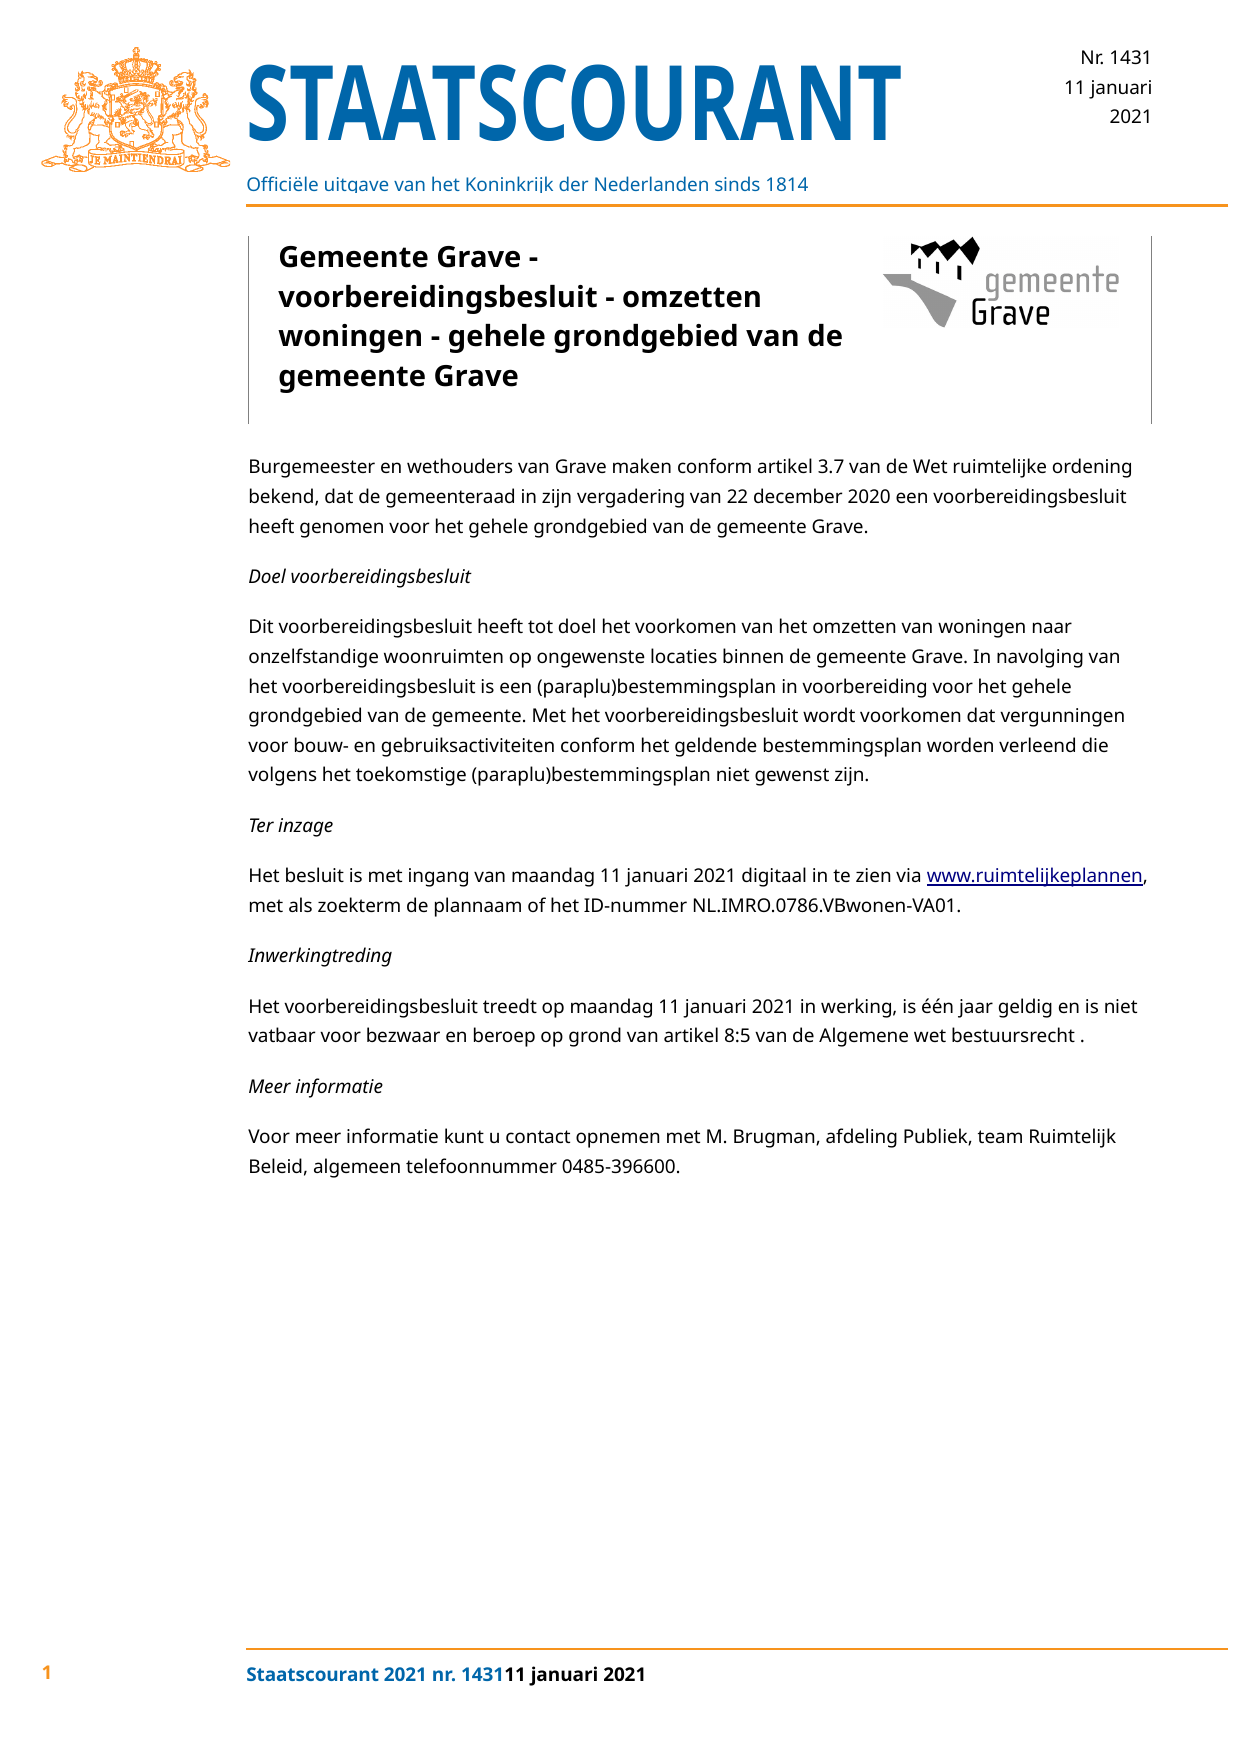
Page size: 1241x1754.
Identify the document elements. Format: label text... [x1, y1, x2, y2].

table_header Gemeente Grave - voorbereidingsbesluit - omzetten woningen - gehele grondgebied van de gemeente Grave [249, 236, 850, 424]
text Het voorbereidingsbesluit treedt op maandag 11 januari 2021 in werking, is één jaar geldig en is niet vatbaar voor bezwaar en beroep op grond van artikel 8:5 van de Algemene wet bestuursrecht . [248, 993, 1152, 1048]
text Inwerkingtreding [248, 942, 1152, 968]
text Meer informatie [248, 1073, 1152, 1098]
text Doel voorbereidingsbesluit [248, 563, 1152, 589]
text Ter inzage [248, 812, 1152, 838]
text Burgemeester en wethouders van Grave maken conform artikel 3.7 van de Wet ruimtelijke ordening bekend, dat de gemeenteraad in zijn vergadering van 22 december 2020 een voorbereidingsbesluit heeft genomen voor het gehele grondgebied van de gemeente Grave. [248, 454, 1152, 538]
text Voor meer informatie kunt u contact opnemen met M. Brugman, afdeling Publiek, team Ruimtelijk Beleid, algemeen telefoonnummer 0485-396600. [248, 1123, 1152, 1178]
picture [882, 236, 1119, 328]
table_header [850, 236, 1151, 424]
text Het besluit is met ingang van maandag 11 januari 2021 digitaal in te zien via www.ruimtelijkeplannen, met als zoekterm de plannaam of het ID-nummer NL.IMRO.0786.VBwonen-VA01. [248, 862, 1152, 918]
picture [41, 47, 231, 172]
text Dit voorbereidingsbesluit heeft tot doel het voorkomen van het omzetten van woningen naar onzelfstandige woonruimten op ongewenste locaties binnen de gemeente Grave. In navolging van het voorbereidingsbesluit is een (paraplu)bestemmingsplan in voorbereiding voor het gehele grondgebied van de gemeente. Met het voorbereidingsbesluit wordt voorkomen dat vergunningen voor bouw- en gebruiksactiviteiten conform het geldende bestemmingsplan worden verleend die volgens het toekomstige (paraplu)bestemmingsplan niet gewenst zijn. [248, 614, 1152, 787]
